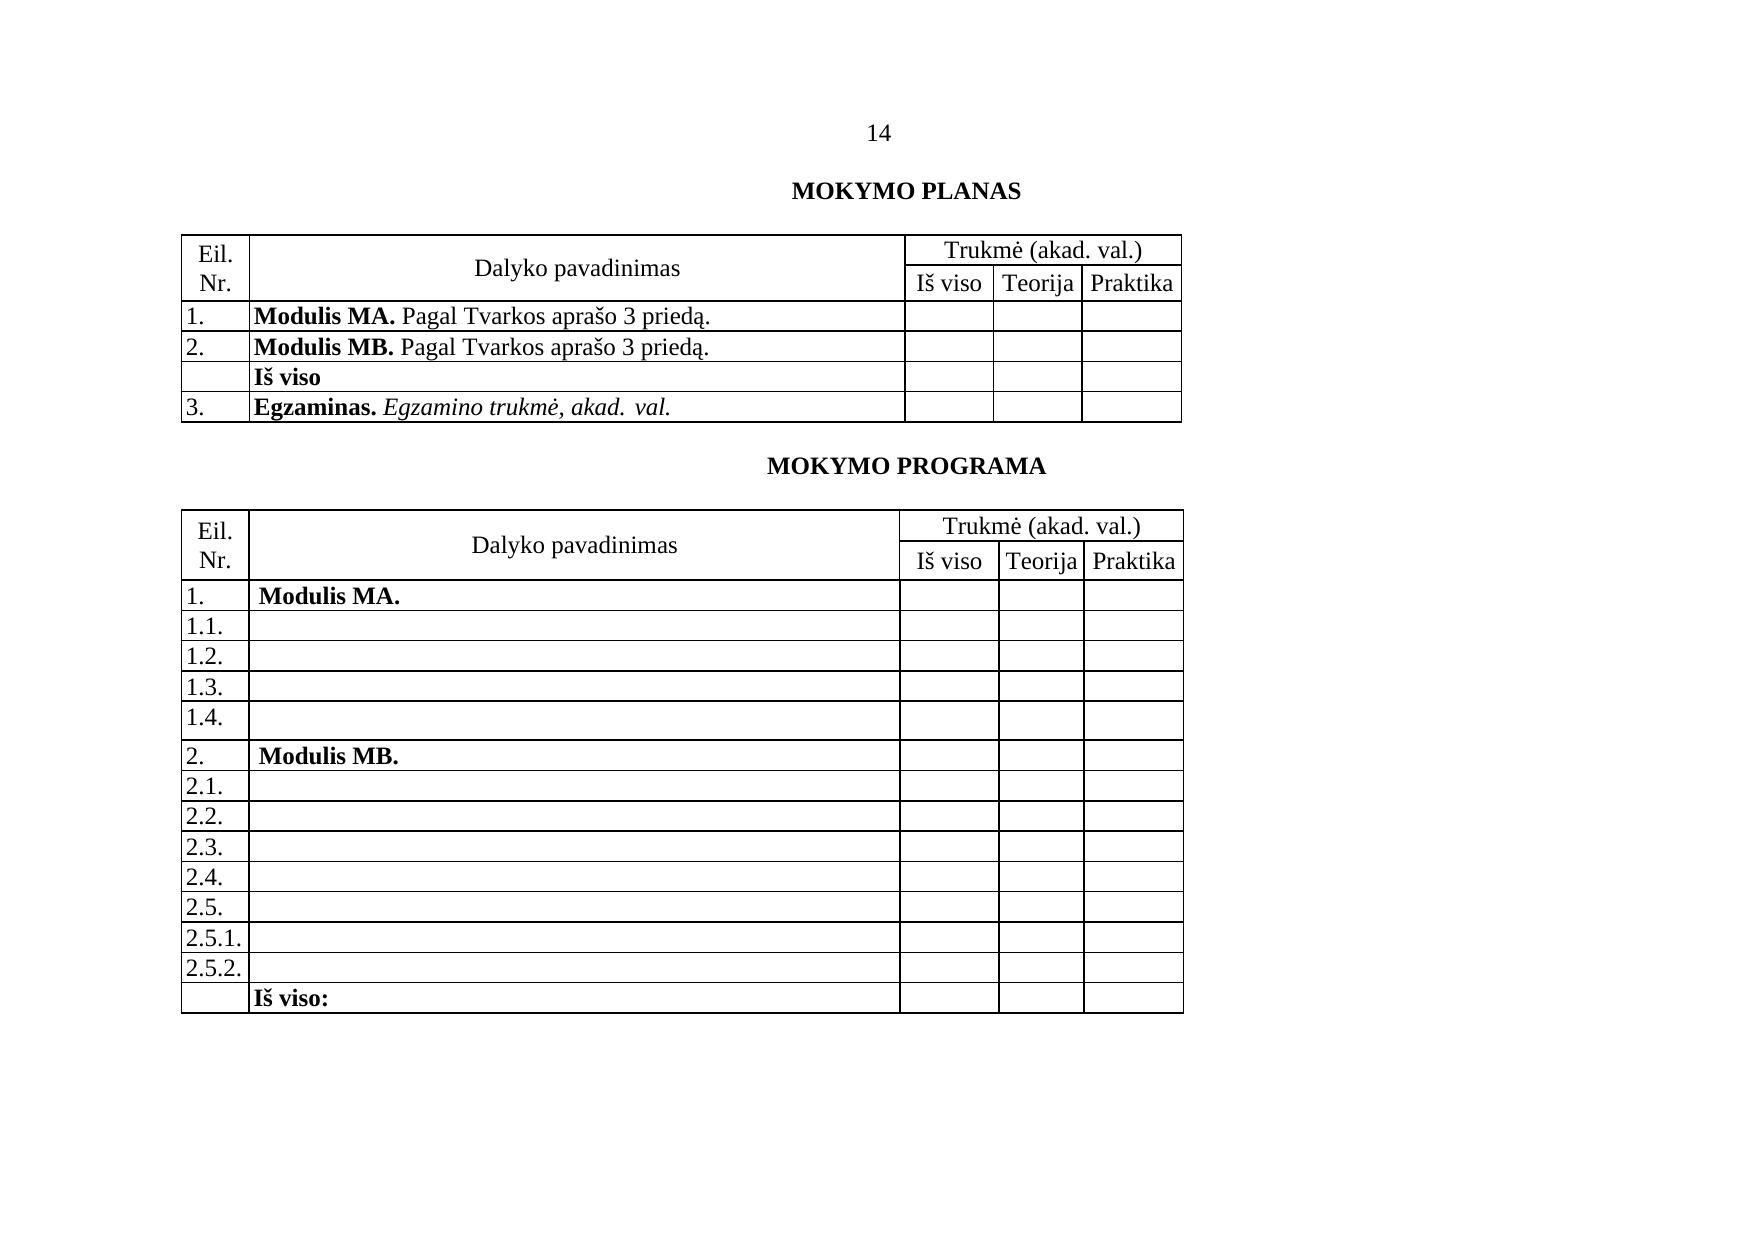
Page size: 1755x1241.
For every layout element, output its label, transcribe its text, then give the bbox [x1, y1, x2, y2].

table_cell [250, 923, 899, 951]
table_cell [1085, 641, 1183, 670]
table_cell [250, 702, 899, 739]
table_cell [1000, 862, 1083, 891]
table_cell [906, 392, 993, 421]
table_cell [901, 802, 998, 830]
table_cell [1085, 741, 1183, 769]
table_cell [250, 953, 899, 982]
table_cell [1000, 741, 1083, 769]
table_cell [1000, 581, 1083, 609]
table_cell [182, 983, 248, 1012]
table_cell [901, 581, 998, 609]
table_cell [901, 832, 998, 861]
table_cell [1085, 983, 1183, 1012]
table_cell 1.1. [182, 611, 248, 640]
table_cell [250, 892, 899, 921]
table_cell 1.3. [182, 672, 248, 700]
table_cell [994, 332, 1081, 361]
text MOKYMO PLANAS [177, 176, 1636, 205]
table_cell Modulis MA. Pagal Tvarkos aprašo 3 priedą. [250, 302, 904, 330]
table_cell [250, 802, 899, 830]
table_cell [1000, 983, 1083, 1012]
table_cell [901, 771, 998, 800]
table_cell [901, 983, 998, 1012]
table_cell [1083, 332, 1181, 361]
table_cell [901, 953, 998, 982]
table_cell [901, 892, 998, 921]
table_cell 1.2. [182, 641, 248, 670]
table_cell [1085, 892, 1183, 921]
table_cell [994, 302, 1081, 330]
table_cell [901, 672, 998, 700]
table_cell 1.4. [182, 702, 248, 739]
table_cell 2. [182, 332, 249, 361]
table_cell 2.2. [182, 802, 248, 830]
table_cell [1000, 832, 1083, 861]
table_cell [901, 862, 998, 891]
table_cell Modulis MA. [250, 581, 899, 609]
table_cell [1085, 923, 1183, 951]
table_cell [1085, 611, 1183, 640]
table_cell 1. [182, 302, 249, 330]
table_cell [1000, 672, 1083, 700]
table_cell [901, 641, 998, 670]
table_cell 2.5.1. [182, 923, 248, 951]
table_header Dalyko pavadinimas [250, 236, 904, 300]
table_cell [994, 392, 1081, 421]
table_header Eil. Nr. [182, 511, 248, 579]
table_cell [1000, 892, 1083, 921]
table_cell [906, 332, 993, 361]
table_cell 1. [182, 581, 248, 609]
table_cell [250, 832, 899, 861]
table_cell [901, 741, 998, 769]
table_cell [901, 923, 998, 951]
table_cell [1085, 771, 1183, 800]
table_cell Modulis MB. Pagal Tvarkos aprašo 3 priedą. [250, 332, 904, 361]
table_cell [1085, 581, 1183, 609]
table_cell [906, 302, 993, 330]
table_cell [250, 611, 899, 640]
table_cell Iš viso [906, 266, 993, 300]
table_cell [182, 362, 249, 391]
table_cell Iš viso [900, 542, 998, 579]
table_cell Modulis MB. [250, 741, 899, 769]
table_cell [1083, 392, 1181, 421]
text MOKYMO PROGRAMA [177, 451, 1636, 480]
table_header Trukmė (akad. val.) [906, 236, 1181, 264]
table_cell 2.3. [182, 832, 248, 861]
table_cell 2.5.2. [182, 953, 248, 982]
table_cell 2.1. [182, 771, 248, 800]
table_cell Teorija [1000, 542, 1083, 579]
table_cell [901, 611, 998, 640]
table_cell 2. [182, 741, 248, 769]
table_header Eil. Nr. [182, 236, 249, 300]
table_cell [1000, 923, 1083, 951]
table_header Dalyko pavadinimas [250, 511, 899, 579]
table_cell [1085, 802, 1183, 830]
table_header Trukmė (akad. val.) [900, 511, 1183, 540]
table_cell Praktika [1083, 266, 1181, 300]
table_cell [1000, 641, 1083, 670]
table_cell [1000, 953, 1083, 982]
table_cell 3. [182, 392, 249, 421]
table_cell 2.4. [182, 862, 248, 891]
table_cell [901, 702, 998, 739]
table_cell Iš viso: [250, 983, 899, 1012]
table_cell [1085, 862, 1183, 891]
table_cell [994, 362, 1081, 391]
table_cell [250, 672, 899, 700]
table_cell Iš viso [250, 362, 904, 391]
table_cell Teorija [994, 266, 1081, 300]
table_cell Egzaminas. Egzamino trukmė, akad. val. [250, 392, 904, 421]
table_cell [250, 862, 899, 891]
table_cell [1000, 771, 1083, 800]
table_cell [1085, 832, 1183, 861]
table_cell [906, 362, 993, 391]
table_cell Praktika [1085, 542, 1183, 579]
table_cell [1000, 802, 1083, 830]
table_cell [1085, 702, 1183, 739]
table_cell 2.5. [182, 892, 248, 921]
table_cell [1000, 702, 1083, 739]
table_cell [250, 641, 899, 670]
table_cell [250, 771, 899, 800]
table_cell [1083, 302, 1181, 330]
table_cell [1085, 672, 1183, 700]
table_cell [1000, 611, 1083, 640]
table_cell [1085, 953, 1183, 982]
table_cell [1083, 362, 1181, 391]
